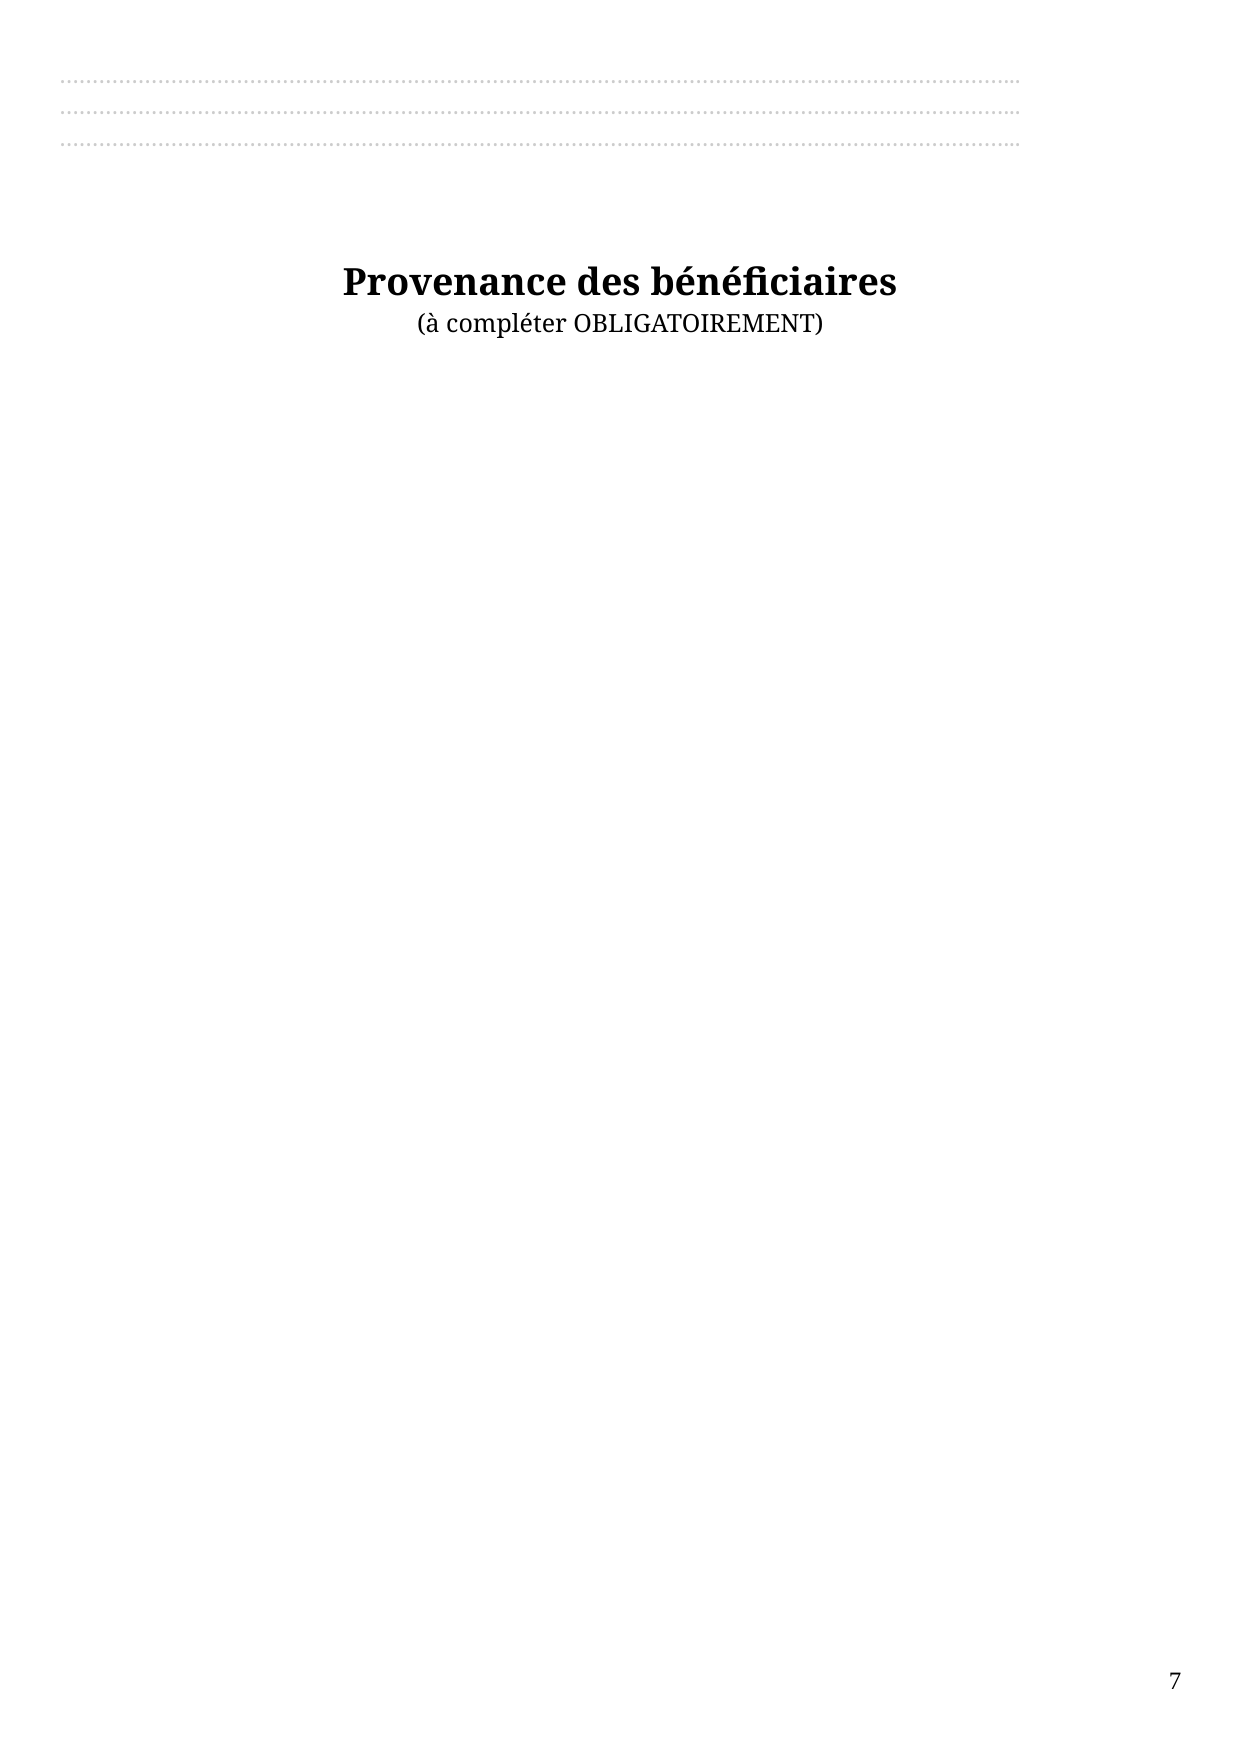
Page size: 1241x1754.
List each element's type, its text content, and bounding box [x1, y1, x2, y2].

text Provenance des bénéficiaires [59, 255, 1181, 306]
text ………………………………………………………………………………………………………………………………... [59, 122, 1181, 153]
text ………………………………………………………………………………………………………………………………...………………………………………………………………………………………………………………………………... [59, 59, 1181, 122]
text (à compléter OBLIGATOIREMENT) [59, 306, 1181, 340]
